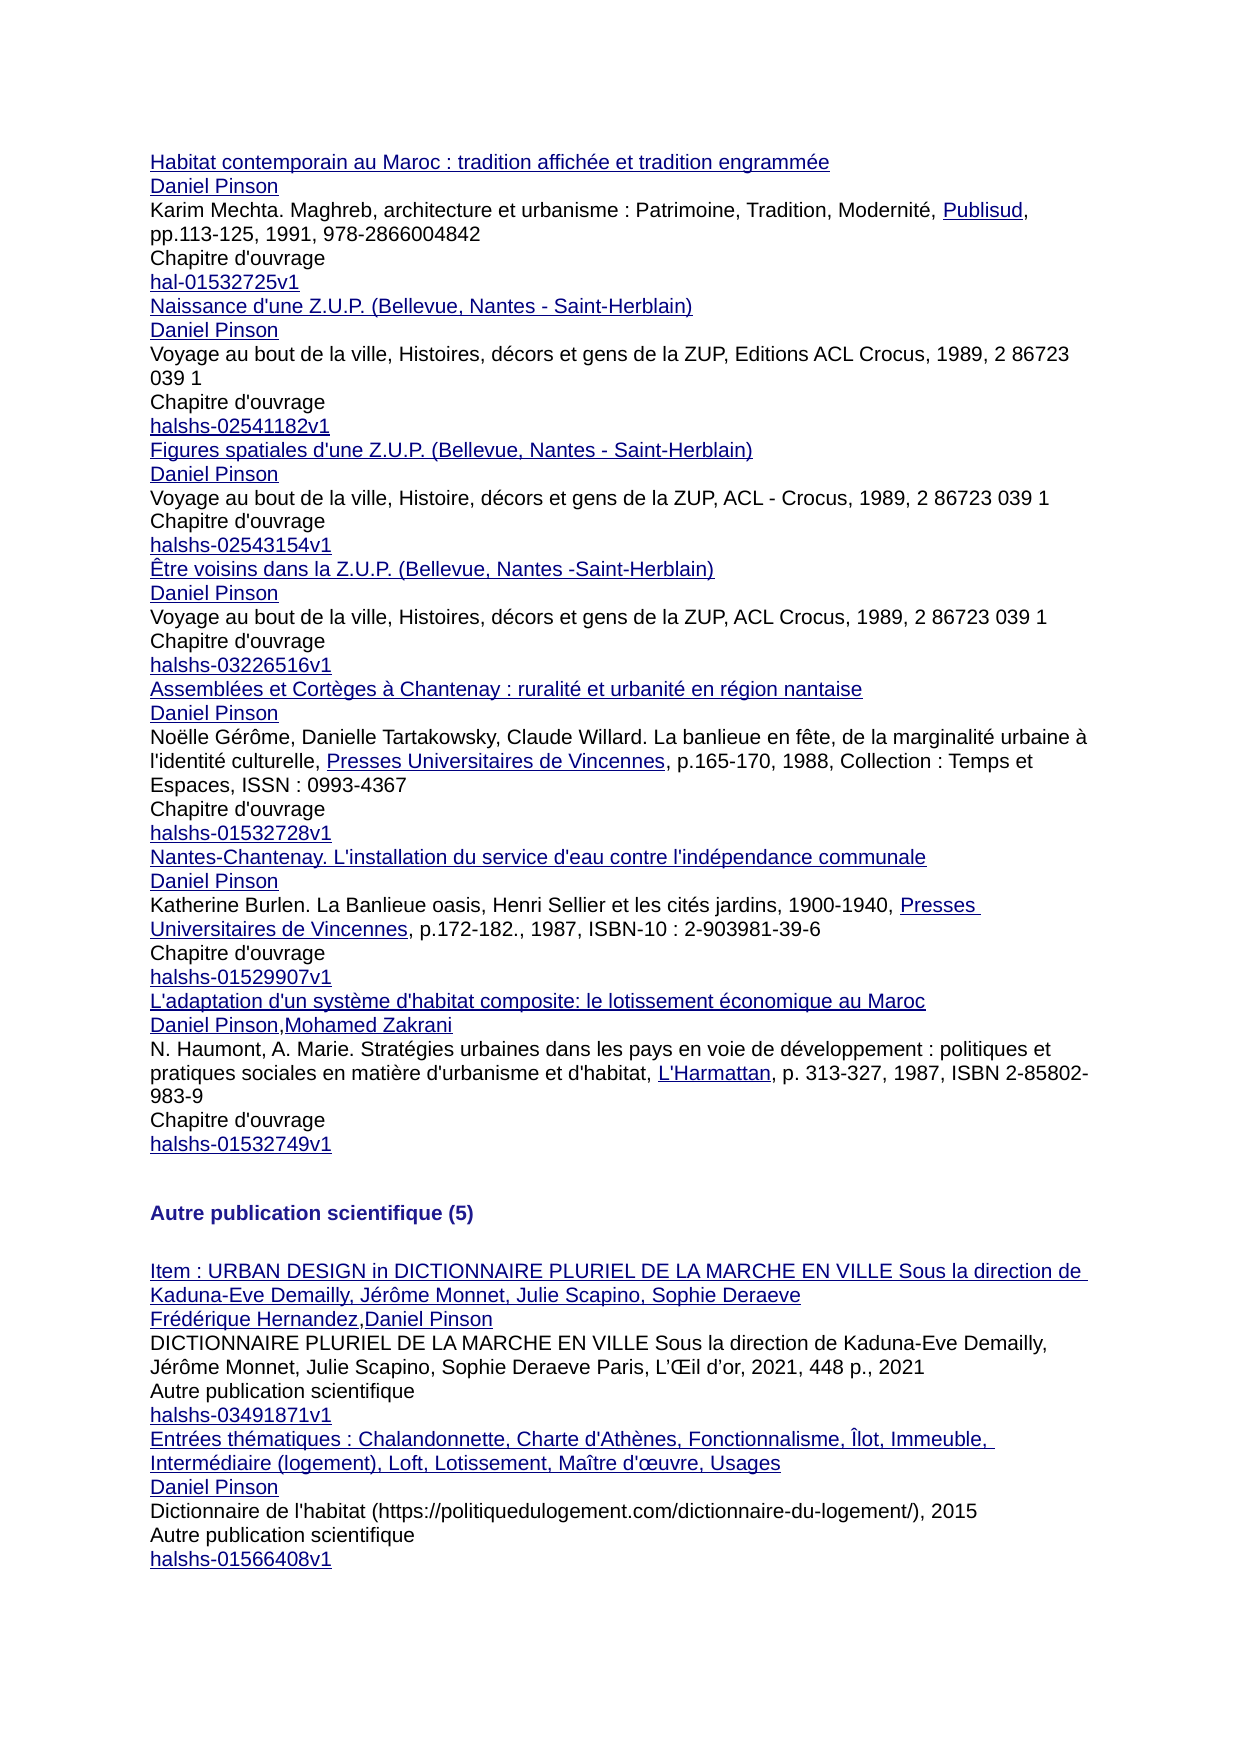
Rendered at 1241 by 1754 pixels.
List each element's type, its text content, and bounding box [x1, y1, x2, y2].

table_cell Assemblées et Cortèges à Chantenay : ruralité et urbanité en région nantaise Daniel Pinson Noëlle Gérôme, Danielle Tartakowsky, Claude Willard. La banlieue en fête, de la marginalité urbaine à l'identité culturelle, Presses Universitaires de Vincennes, p.165-170, 1988, Collection : Temps et Espaces, ISSN : 0993-4367 Chapitre d'ouvrage halshs-01532728v1 [150, 677, 1090, 845]
table_cell L'adaptation d'un système d'habitat composite: le lotissement économique au Maroc Daniel Pinson,Mohamed Zakrani N. Haumont, A. Marie. Stratégies urbaines dans les pays en voie de développement : politiques et pratiques sociales en matière d'urbanisme et d'habitat, L'Harmattan, p. 313-327, 1987, ISBN 2-85802-983-9 Chapitre d'ouvrage halshs-01532749v1 [150, 989, 1090, 1156]
table_cell Être voisins dans la Z.U.P. (Bellevue, Nantes -Saint-Herblain) Daniel Pinson Voyage au bout de la ville, Histoires, décors et gens de la ZUP, ACL Crocus, 1989, 2 86723 039 1 Chapitre d'ouvrage halshs-03226516v1 [150, 557, 1090, 677]
table_cell Naissance d'une Z.U.P. (Bellevue, Nantes - Saint-Herblain) Daniel Pinson Voyage au bout de la ville, Histoires, décors et gens de la ZUP, Editions ACL Crocus, 1989, 2 86723 039 1 Chapitre d'ouvrage halshs-02541182v1 [150, 294, 1090, 437]
table_cell Figures spatiales d'une Z.U.P. (Bellevue, Nantes - Saint-Herblain) Daniel Pinson Voyage au bout de la ville, Histoire, décors et gens de la ZUP, ACL - Crocus, 1989, 2 86723 039 1 Chapitre d'ouvrage halshs-02543154v1 [150, 438, 1090, 557]
table_cell Nantes-Chantenay. L'installation du service d'eau contre l'indépendance communale Daniel Pinson Katherine Burlen. La Banlieue oasis, Henri Sellier et les cités jardins, 1900-1940, Presses Universitaires de Vincennes, p.172-182., 1987, ISBN-10 : 2-903981-39-6 Chapitre d'ouvrage halshs-01529907v1 [150, 845, 1090, 988]
table_cell Entrées thématiques : Chalandonnette, Charte d'Athènes, Fonctionnalisme, Îlot, Immeuble, Intermédiaire (logement), Loft, Lotissement, Maître d'œuvre, Usages Daniel Pinson Dictionnaire de l'habitat (https://politiquedulogement.com/dictionnaire-du-logement/), 2015 Autre publication scientifique halshs-01566408v1 [150, 1427, 1090, 1571]
table_cell Habitat contemporain au Maroc : tradition affichée et tradition engrammée Daniel Pinson Karim Mechta. Maghreb, architecture et urbanisme : Patrimoine, Tradition, Modernité, Publisud, pp.113-125, 1991, 978-2866004842 Chapitre d'ouvrage hal-01532725v1 [150, 150, 1090, 294]
table_header Item : URBAN DESIGN in DICTIONNAIRE PLURIEL DE LA MARCHE EN VILLE Sous la direction de Kaduna-Eve Demailly, Jérôme Monnet, Julie Scapino, Sophie Deraeve Frédérique Hernandez,Daniel Pinson DICTIONNAIRE PLURIEL DE LA MARCHE EN VILLE Sous la direction de Kaduna-Eve Demailly, Jérôme Monnet, Julie Scapino, Sophie Deraeve Paris, L’Œil d’or, 2021, 448 p., 2021 Autre publication scientifique halshs-03491871v1 [150, 1259, 1090, 1427]
subtitle Autre publication scientifique (5) [150, 1201, 1090, 1225]
